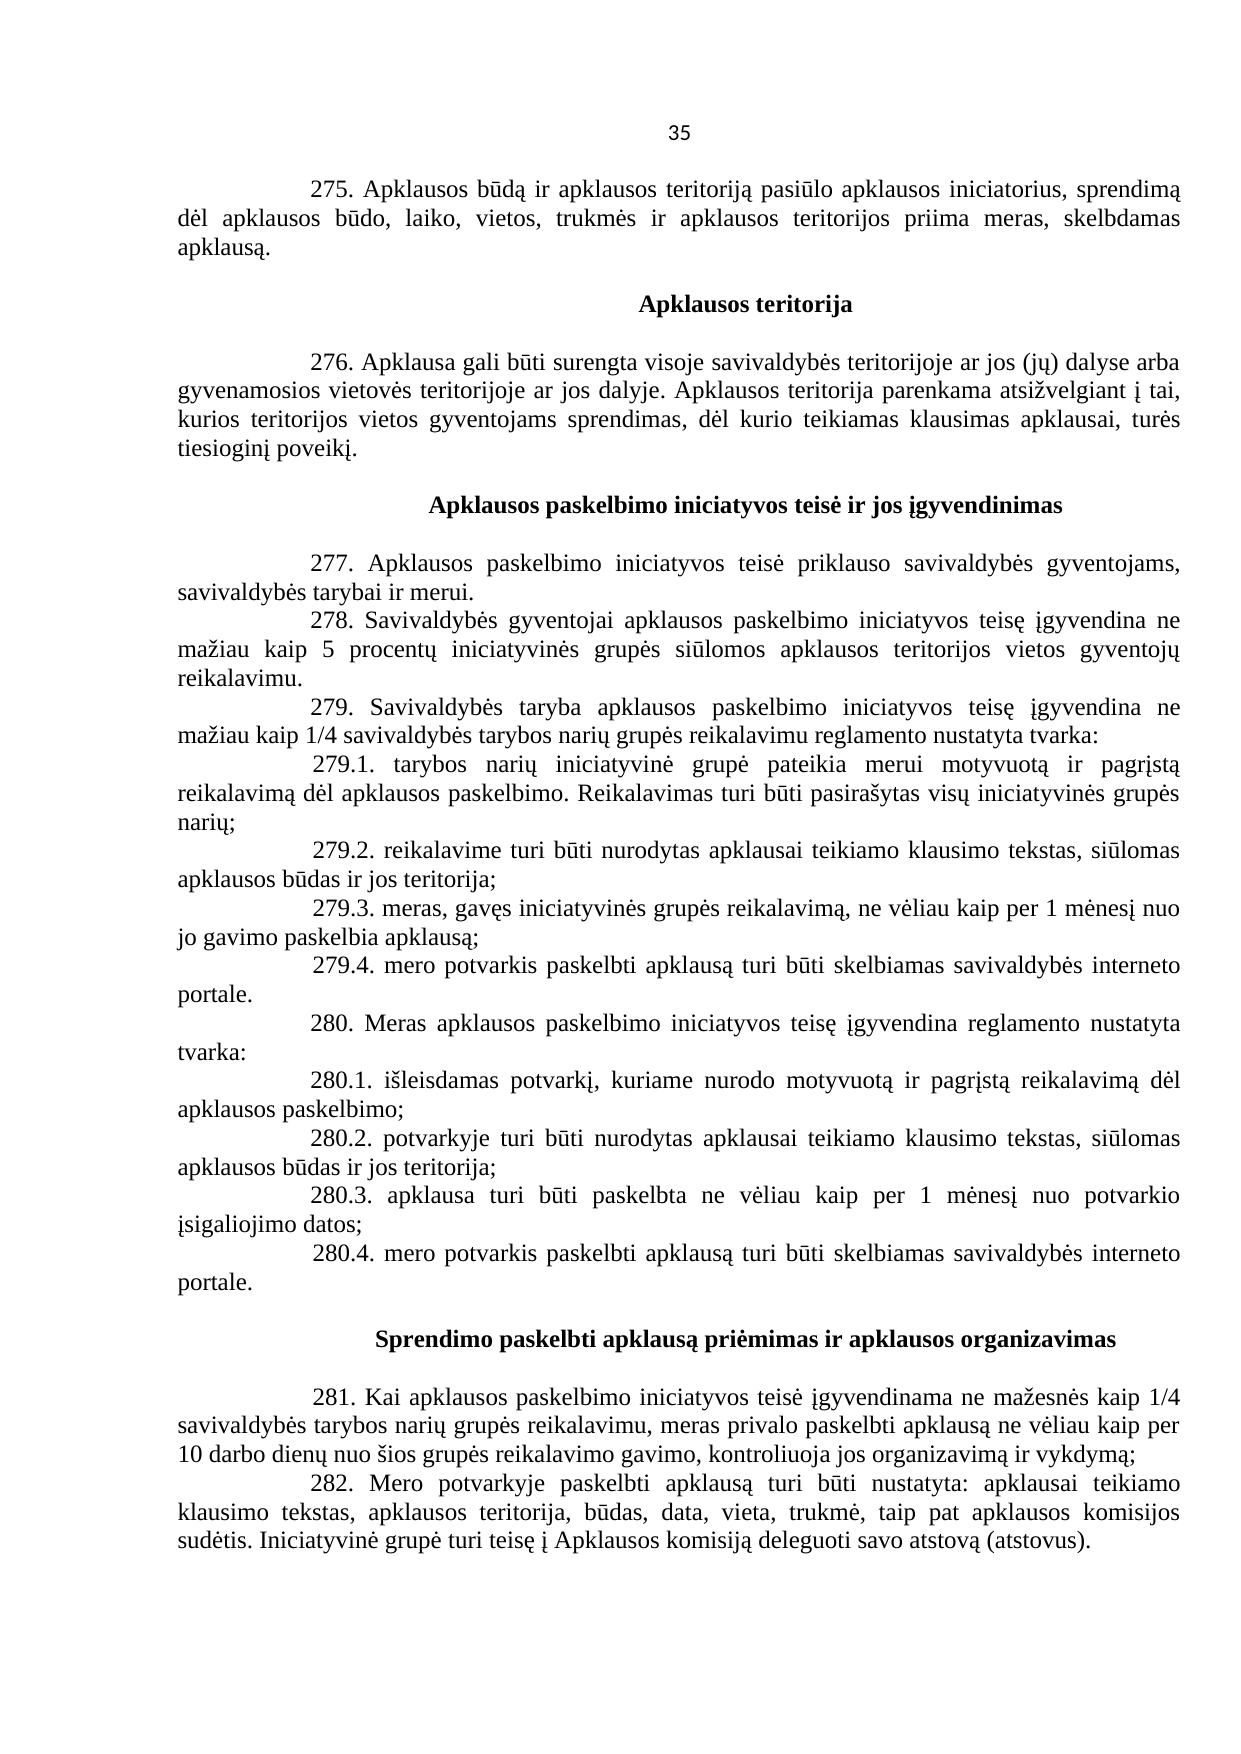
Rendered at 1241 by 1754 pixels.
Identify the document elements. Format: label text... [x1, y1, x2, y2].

text 277. Apklausos paskelbimo iniciatyvos teisė priklauso savivaldybės gyventojams, savivaldybės tarybai ir merui. [177, 548, 1181, 605]
text Apklausos teritorija [177, 289, 1181, 318]
text 280.1. išleisdamas potvarkį, kuriame nurodo motyvuotą ir pagrįstą reikalavimą dėl apklausos paskelbimo; [177, 1065, 1181, 1123]
text 276. Apklausa gali būti surengta visoje savivaldybės teritorijoje ar jos (jų) dalyse arba gyvenamosios vietovės teritorijoje ar jos dalyje. Apklausos teritorija parenkama atsižvelgiant į tai, kurios teritorijos vietos gyventojams sprendimas, dėl kurio teikiamas klausimas apklausai, turės tiesioginį poveikį. [177, 347, 1181, 462]
text Sprendimo paskelbti apklausą priėmimas ir apklausos organizavimas [177, 1324, 1181, 1353]
text 280.3. apklausa turi būti paskelbta ne vėliau kaip per 1 mėnesį nuo potvarkio įsigaliojimo datos; [177, 1180, 1181, 1238]
text 279.4. mero potvarkis paskelbti apklausą turi būti skelbiamas savivaldybės interneto portale. [177, 950, 1181, 1008]
text 279.3. meras, gavęs iniciatyvinės grupės reikalavimą, ne vėliau kaip per 1 mėnesį nuo jo gavimo paskelbia apklausą; [177, 893, 1181, 950]
text 279.2. reikalavime turi būti nurodytas apklausai teikiamo klausimo tekstas, siūlomas apklausos būdas ir jos teritorija; [177, 835, 1181, 893]
text Apklausos paskelbimo iniciatyvos teisė ir jos įgyvendinimas [177, 490, 1181, 519]
text 278. Savivaldybės gyventojai apklausos paskelbimo iniciatyvos teisę įgyvendina ne mažiau kaip 5 procentų iniciatyvinės grupės siūlomos apklausos teritorijos vietos gyventojų reikalavimu. [177, 605, 1181, 692]
text 282. Mero potvarkyje paskelbti apklausą turi būti nustatyta: apklausai teikiamo klausimo tekstas, apklausos teritorija, būdas, data, vieta, trukmė, taip pat apklausos komisijos sudėtis. Iniciatyvinė grupė turi teisę į Apklausos komisiją deleguoti savo atstovą (atstovus). [177, 1468, 1181, 1554]
text 279.1. tarybos narių iniciatyvinė grupė pateikia merui motyvuotą ir pagrįstą reikalavimą dėl apklausos paskelbimo. Reikalavimas turi būti pasirašytas visų iniciatyvinės grupės narių; [177, 749, 1181, 835]
text 281. Kai apklausos paskelbimo iniciatyvos teisė įgyvendinama ne mažesnės kaip 1/4 savivaldybės tarybos narių grupės reikalavimu, meras privalo paskelbti apklausą ne vėliau kaip per 10 darbo dienų nuo šios grupės reikalavimo gavimo, kontroliuoja jos organizavimą ir vykdymą; [177, 1382, 1181, 1468]
text 279. Savivaldybės taryba apklausos paskelbimo iniciatyvos teisę įgyvendina ne mažiau kaip 1/4 savivaldybės tarybos narių grupės reikalavimu reglamento nustatyta tvarka: [177, 692, 1181, 749]
text 280.2. potvarkyje turi būti nurodytas apklausai teikiamo klausimo tekstas, siūlomas apklausos būdas ir jos teritorija; [177, 1123, 1181, 1180]
text 280. Meras apklausos paskelbimo iniciatyvos teisę įgyvendina reglamento nustatyta tvarka: [177, 1008, 1181, 1065]
text 275. Apklausos būdą ir apklausos teritoriją pasiūlo apklausos iniciatorius, sprendimą dėl apklausos būdo, laiko, vietos, trukmės ir apklausos teritorijos priima meras, skelbdamas apklausą. [177, 174, 1181, 260]
text 280.4. mero potvarkis paskelbti apklausą turi būti skelbiamas savivaldybės interneto portale. [177, 1238, 1181, 1295]
